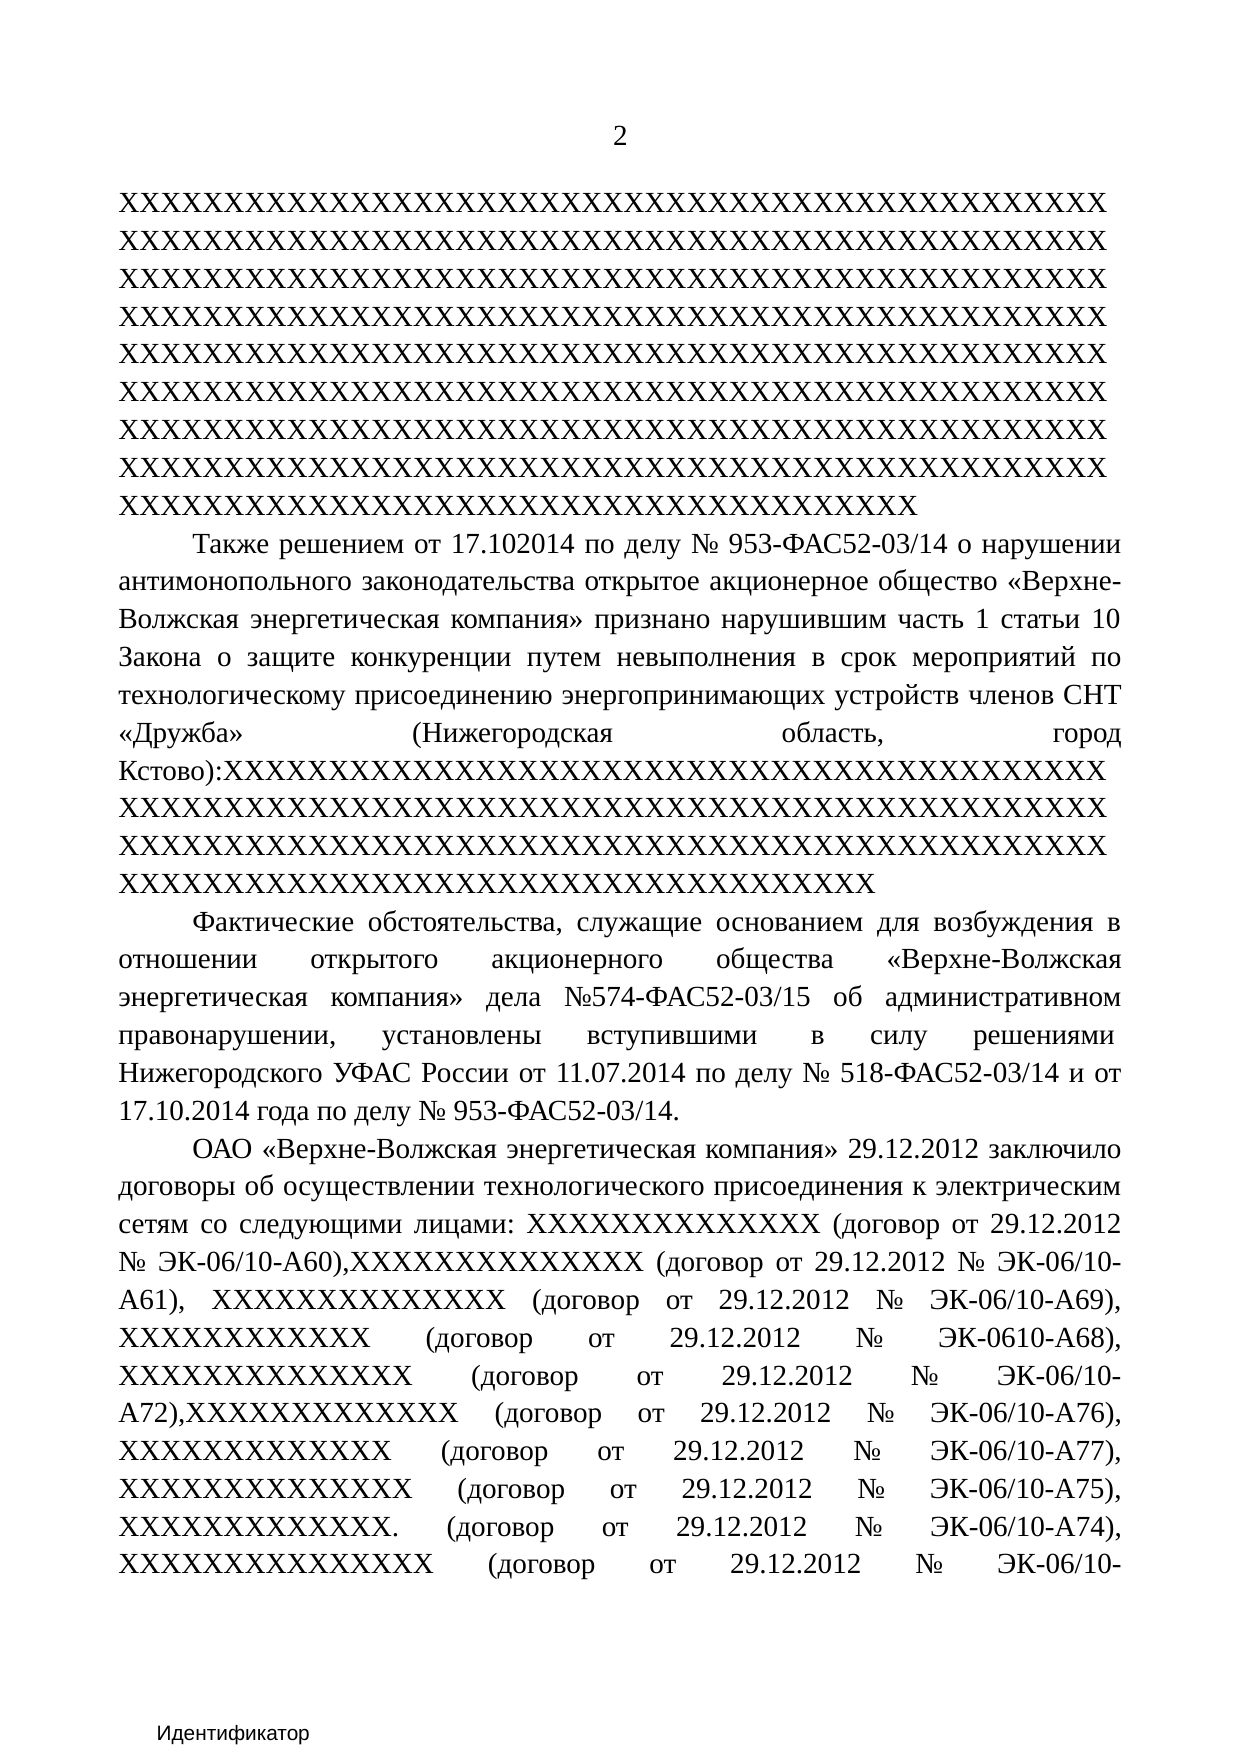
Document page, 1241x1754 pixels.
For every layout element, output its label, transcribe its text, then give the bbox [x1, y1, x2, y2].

text XXXXXXXXXXXXXXXXXXXXXXXXXXXXXXXXXXXXXXXXXXXXXXXXXXXXXXXXXXXXXXXXXXXXXXXXXXXXXXXXXXXXXXXXXXXXXXXXXXXXXXXXXXXXXXXXXXXXXXXXXXXXXXXXXXXXXXXXXXXXXXXXXXXXXXXXXXXXXXXXXXXXXXXXXXXXXXXXXXXXXXXXXXXXXXXXXXXXXXXXXXXXXXXXXXXXXXXXXXXXXXXXXXXXXXXXXXXXXXXXXXXXXXXXXXXXXXXXXXXXXXXXXXXXXXXXXXXXXXXXXXXXXXXXXXXXXXXXXXXXXXXXXXXXXXXXXXXXXXXXXXXXXXXXXXXXXXXXXXXXXXXXXXXXXXXXXXXXXXXXXXXXXXXXXXXXXXXXXXXXXXXXXXXXXXXXXXXXXXXXXXXXXXXXXXXXXX [118, 181, 1122, 521]
text Также решением от 17.102014 по делу № 953-ФАС52-03/14 о нарушении антимонопольного законодательства открытое акционерное общество «Верхне-Волжская энергетическая компания» признано нарушившим часть 1 статьи 10 Закона о защите конкуренции путем невыполнения в срок мероприятий по технологическому присоединению энергопринимающих устройств членов СНТ «Дружба» (Нижегородская область, город Кстово):XXXXXXXXXXXXXXXXXXXXXXXXXXXXXXXXXXXXXXXXXXXXXXXXXXXXXXXXXXXXXXXXXXXXXXXXXXXXXXXXXXXXXXXXXXXXXXXXXXXXXXXXXXXXXXXXXXXXXXXXXXXXXXXXXXXXXXXXXXXXXXXXXXXXXXXXXXXXXXXXXXXXXXXXXXXX [118, 521, 1122, 899]
text ОАО «Верхне-Волжская энергетическая компания» 29.12.2012 заключило договоры об осуществлении технологического присоединения к электрическим сетям со следующими лицами: XXXXXXXXXXXXXX (договор от 29.12.2012 № ЭК-06/10-А60),XXXXXXXXXXXXXX (договор от 29.12.2012 № ЭК-06/10-А61), XXXXXXXXXXXXXX (договор от 29.12.2012 № ЭК-06/10-А69), XXXXXXXXXXXX (договор от 29.12.2012 № ЭК-0610-А68), XXXXXXXXXXXXXX (договор от 29.12.2012 № ЭК-06/10-А72),XXXXXXXXXXXXX (договор от 29.12.2012 № ЭК-06/10-А76), XXXXXXXXXXXXX (договор от 29.12.2012 № ЭК-06/10-А77), XXXXXXXXXXXXXX (договор от 29.12.2012 № ЭК-06/10-А75), XXXXXXXXXXXXX. (договор от 29.12.2012 № ЭК-06/10-А74), XXXXXXXXXXXXXXX (договор от 29.12.2012 № ЭК-06/10- [118, 1126, 1122, 1580]
text Фактические обстоятельства, служащие основанием для возбуждения в отношении открытого акционерного общества «Верхне-Волжская энергетическая компания» дела №574-ФАС52-03/15 об административном правонарушении, установлены вступившими в силу решениями Нижегородского УФАС России от 11.07.2014 по делу № 518-ФАС52-03/14 и от 17.10.2014 года по делу № 953-ФАС52-03/14. [118, 899, 1122, 1126]
